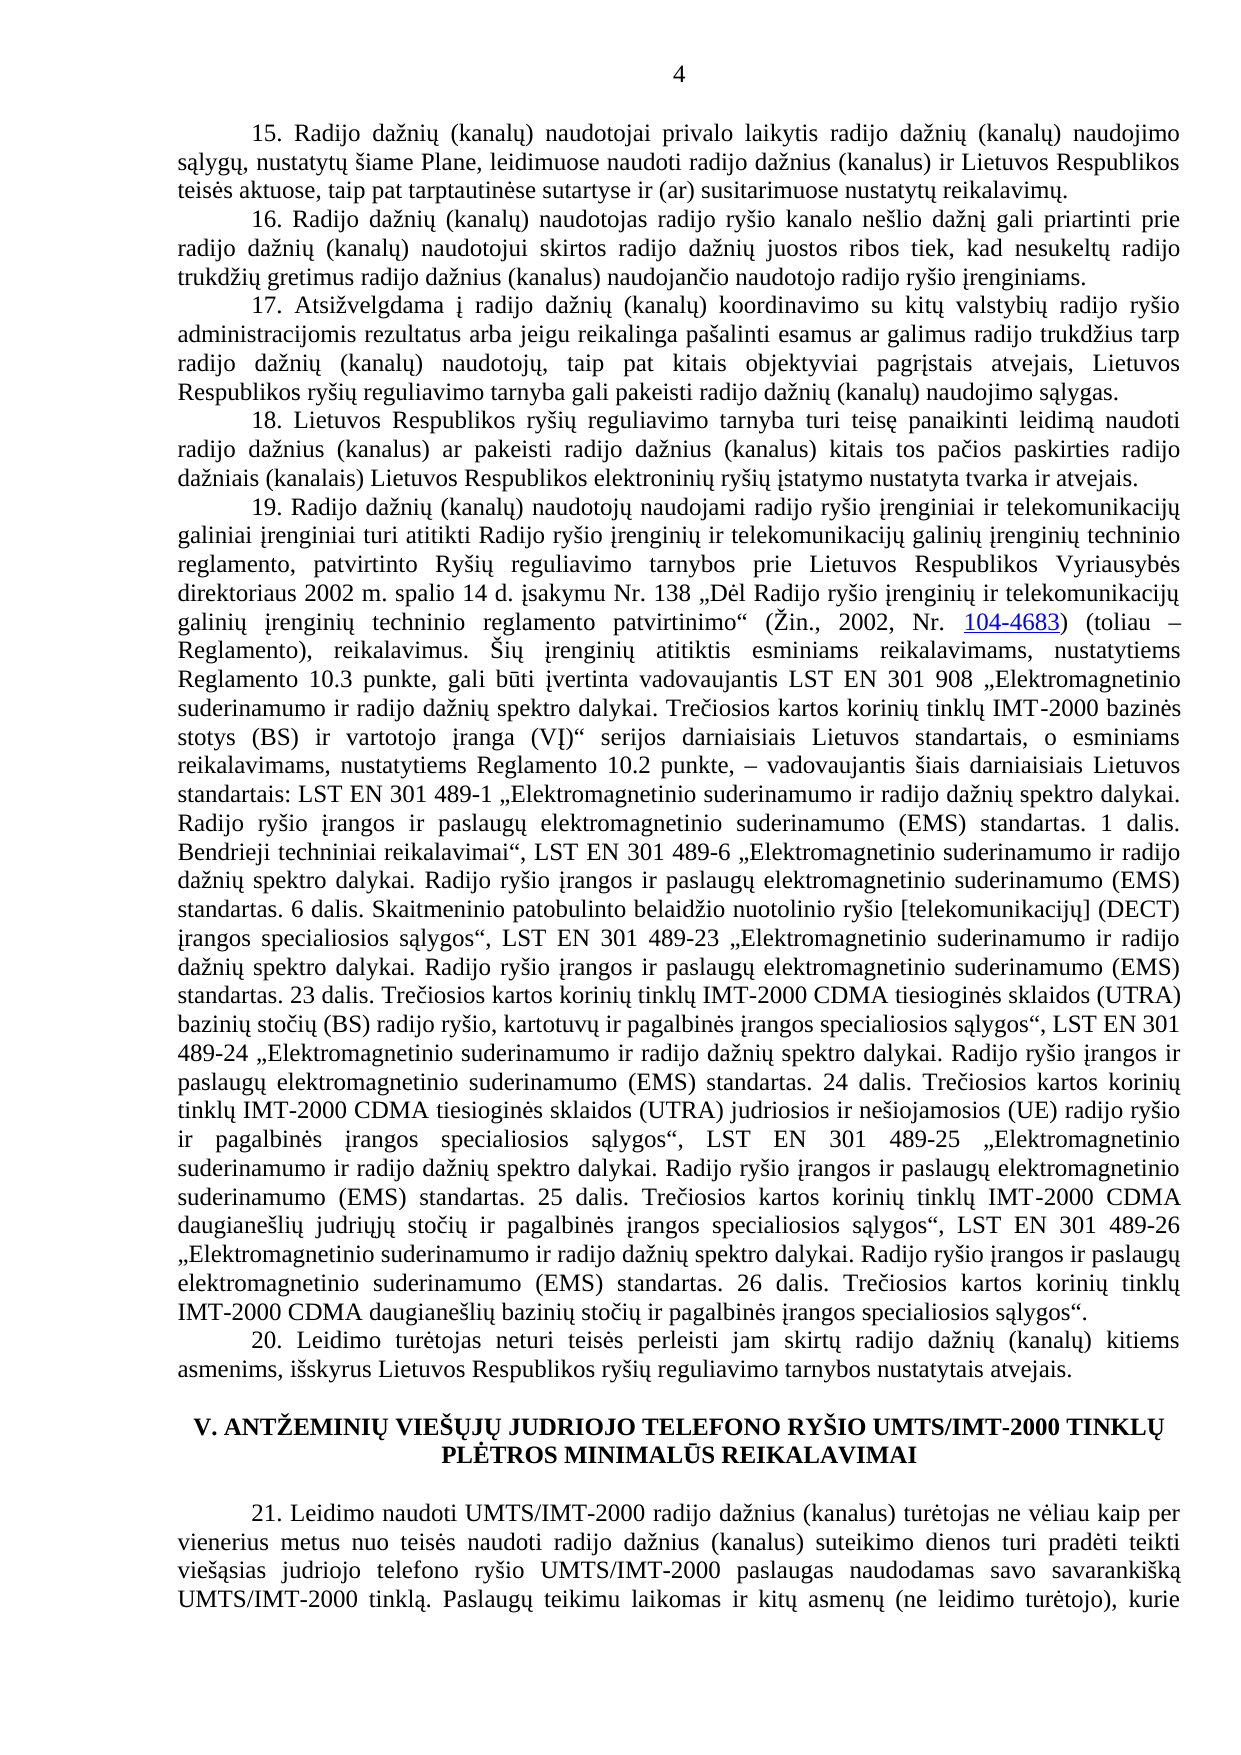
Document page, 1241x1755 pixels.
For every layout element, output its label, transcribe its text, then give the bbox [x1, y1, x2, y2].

text 18. Lietuvos Respublikos ryšių reguliavimo tarnyba turi teisę panaikinti leidimą naudoti radijo dažnius (kanalus) ar pakeisti radijo dažnius (kanalus) kitais tos pačios paskirties radijo dažniais (kanalais) Lietuvos Respublikos elektroninių ryšių įstatymo nustatyta tvarka ir atvejais. [177, 406, 1181, 492]
text 17. Atsižvelgdama į radijo dažnių (kanalų) koordinavimo su kitų valstybių radijo ryšio administracijomis rezultatus arba jeigu reikalinga pašalinti esamus ar galimus radijo trukdžius tarp radijo dažnių (kanalų) naudotojų, taip pat kitais objektyviai pagrįstais atvejais, Lietuvos Respublikos ryšių reguliavimo tarnyba gali pakeisti radijo dažnių (kanalų) naudojimo sąlygas. [177, 291, 1181, 406]
text 19. Radijo dažnių (kanalų) naudotojų naudojami radijo ryšio įrenginiai ir telekomunikacijų galiniai įrenginiai turi atitikti Radijo ryšio įrenginių ir telekomunikacijų galinių įrenginių techninio reglamento, patvirtinto Ryšių reguliavimo tarnybos prie Lietuvos Respublikos Vyriausybės direktoriaus 2002 m. spalio 14 d. įsakymu Nr. 138 „Dėl Radijo ryšio įrenginių ir telekomunikacijų galinių įrenginių techninio reglamento patvirtinimo“ (Žin., 2002, Nr. 104-4683) (toliau – Reglamento), reikalavimus. Šių įrenginių atitiktis esminiams reikalavimams, nustatytiems Reglamento 10.3 punkte, gali būti įvertinta vadovaujantis LST EN 301 908 „Elektromagnetinio suderinamumo ir radijo dažnių spektro dalykai. Trečiosios kartos korinių tinklų IMT‑2000 bazinės stotys (BS) ir vartotojo įranga (VĮ)“ serijos darniaisiais Lietuvos standartais, o esminiams reikalavimams, nustatytiems Reglamento 10.2 punkte, – vadovaujantis šiais darniaisiais Lietuvos standartais: LST EN 301 489-1 „Elektromagnetinio suderinamumo ir radijo dažnių spektro dalykai. Radijo ryšio įrangos ir paslaugų elektromagnetinio suderinamumo (EMS) standartas. 1 dalis. Bendrieji techniniai reikalavimai“, LST EN 301 489-6 „Elektromagnetinio suderinamumo ir radijo dažnių spektro dalykai. Radijo ryšio įrangos ir paslaugų elektromagnetinio suderinamumo (EMS) standartas. 6 dalis. Skaitmeninio patobulinto belaidžio nuotolinio ryšio [telekomunikacijų] (DECT) įrangos specialiosios sąlygos“, LST EN 301 489-23 „Elektromagnetinio suderinamumo ir radijo dažnių spektro dalykai. Radijo ryšio įrangos ir paslaugų elektromagnetinio suderinamumo (EMS) standartas. 23 dalis. Trečiosios kartos korinių tinklų IMT‑2000 CDMA tiesioginės sklaidos (UTRA) bazinių stočių (BS) radijo ryšio, kartotuvų ir pagalbinės įrangos specialiosios sąlygos“, LST EN 301 489-24 „Elektromagnetinio suderinamumo ir radijo dažnių spektro dalykai. Radijo ryšio įrangos ir paslaugų elektromagnetinio suderinamumo (EMS) standartas. 24 dalis. Trečiosios kartos korinių tinklų IMT‑2000 CDMA tiesioginės sklaidos (UTRA) judriosios ir nešiojamosios (UE) radijo ryšio ir pagalbinės įrangos specialiosios sąlygos“, LST EN 301 489-25 „Elektromagnetinio suderinamumo ir radijo dažnių spektro dalykai. Radijo ryšio įrangos ir paslaugų elektromagnetinio suderinamumo (EMS) standartas. 25 dalis. Trečiosios kartos korinių tinklų IMT‑2000 CDMA daugianešlių judriųjų stočių ir pagalbinės įrangos specialiosios sąlygos“, LST EN 301 489-26 „Elektromagnetinio suderinamumo ir radijo dažnių spektro dalykai. Radijo ryšio įrangos ir paslaugų elektromagnetinio suderinamumo (EMS) standartas. 26 dalis. Trečiosios kartos korinių tinklų IMT‑2000 CDMA daugianešlių bazinių stočių ir pagalbinės įrangos specialiosios sąlygos“. [177, 492, 1181, 1326]
text 16. Radijo dažnių (kanalų) naudotojas radijo ryšio kanalo nešlio dažnį gali priartinti prie radijo dažnių (kanalų) naudotojui skirtos radijo dažnių juostos ribos tiek, kad nesukeltų radijo trukdžių gretimus radijo dažnius (kanalus) naudojančio naudotojo radijo ryšio įrenginiams. [177, 204, 1181, 291]
text 15. Radijo dažnių (kanalų) naudotojai privalo laikytis radijo dažnių (kanalų) naudojimo sąlygų, nustatytų šiame Plane, leidimuose naudoti radijo dažnius (kanalus) ir Lietuvos Respublikos teisės aktuose, taip pat tarptautinėse sutartyse ir (ar) susitarimuose nustatytų reikalavimų. [177, 118, 1181, 204]
text 21. Leidimo naudoti UMTS/IMT-2000 radijo dažnius (kanalus) turėtojas ne vėliau kaip per vienerius metus nuo teisės naudoti radijo dažnius (kanalus) suteikimo dienos turi pradėti teikti viešąsias judriojo telefono ryšio UMTS/IMT-2000 paslaugas naudodamas savo savarankišką UMTS/IMT-2000 tinklą. Paslaugų teikimu laikomas ir kitų asmenų (ne leidimo turėtojo), kurie [177, 1498, 1181, 1613]
text 20. Leidimo turėtojas neturi teisės perleisti jam skirtų radijo dažnių (kanalų) kitiems asmenims, išskyrus Lietuvos Respublikos ryšių reguliavimo tarnybos nustatytais atvejais. [177, 1326, 1181, 1383]
text V. ANTŽEMINIŲ VIEŠŲJŲ JUDRIOJO TELEFONO RYŠIO UMTS/IMT-2000 TINKLŲ PLĖTROS MINIMALŪS REIKALAVIMAI [177, 1412, 1181, 1469]
